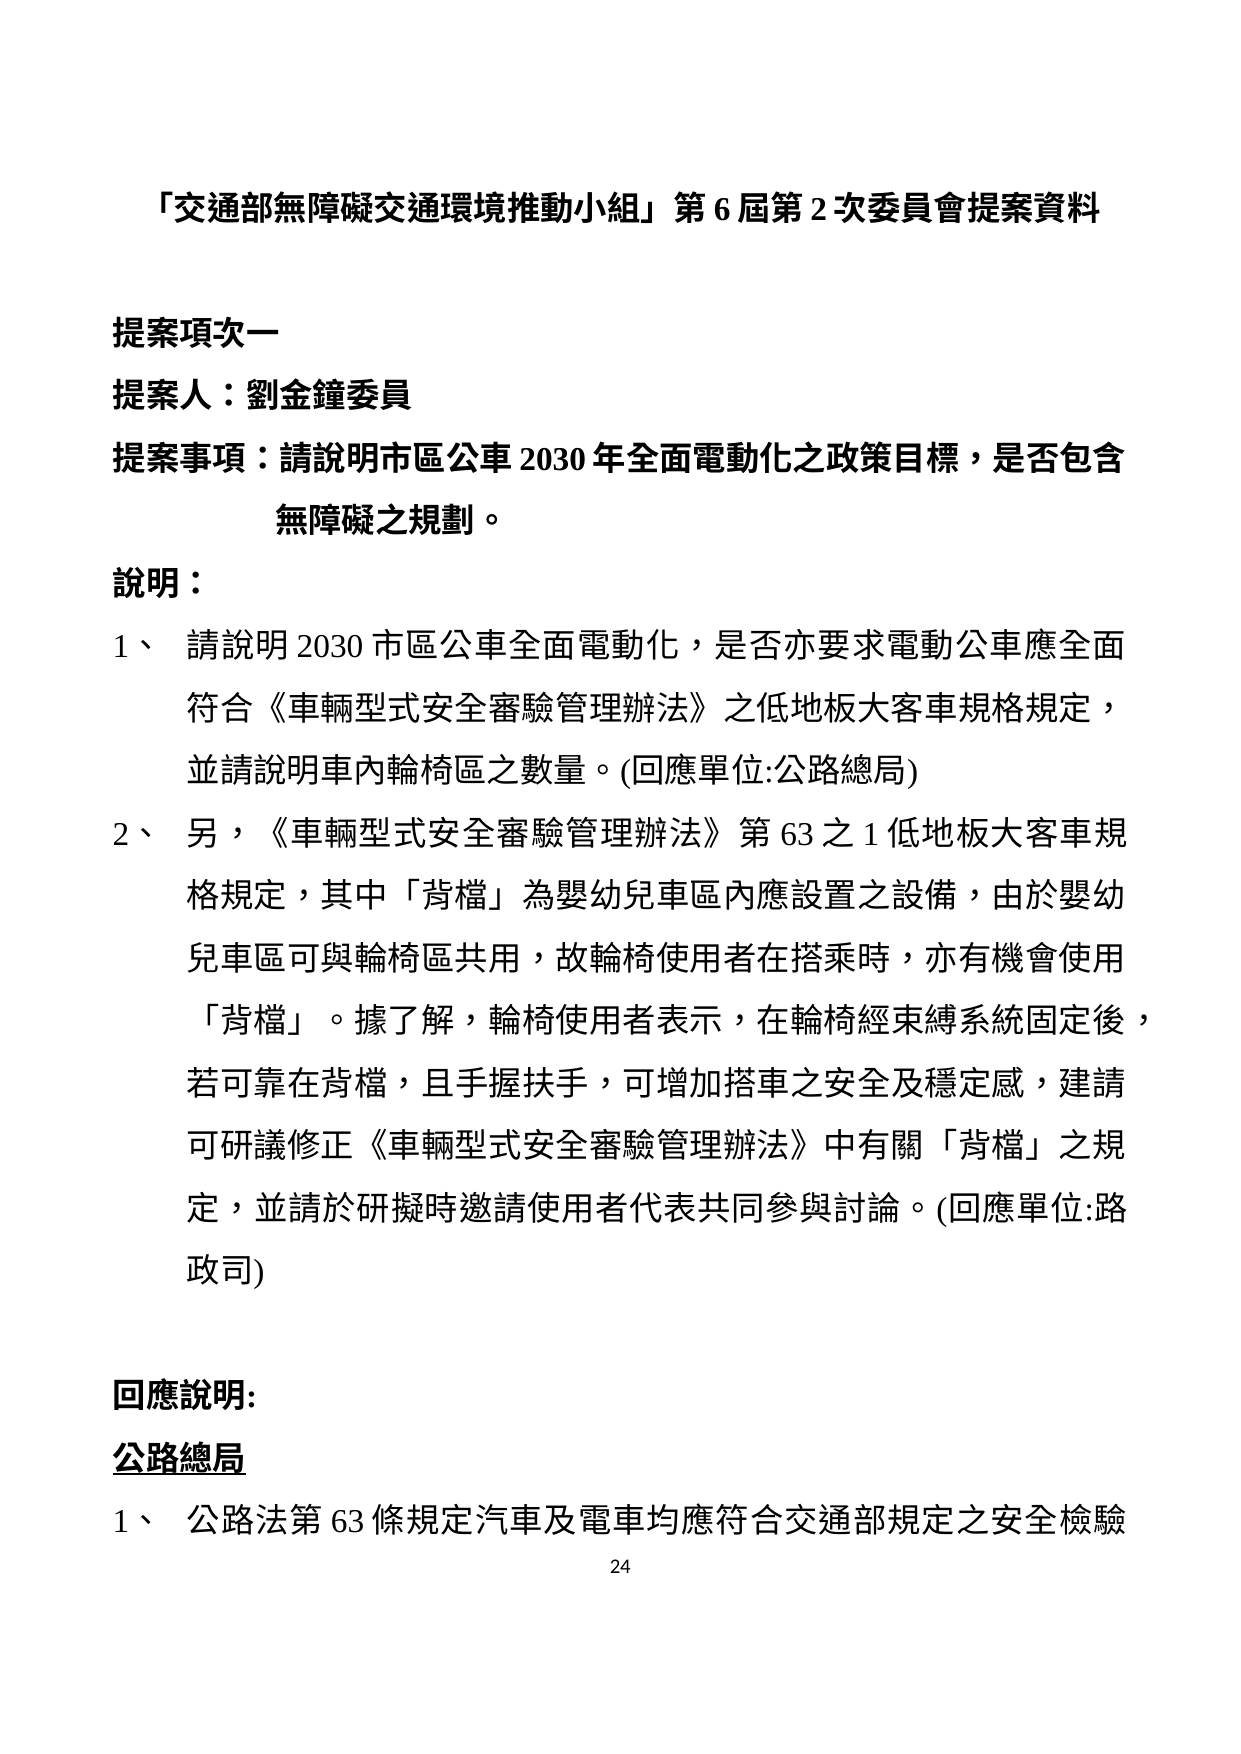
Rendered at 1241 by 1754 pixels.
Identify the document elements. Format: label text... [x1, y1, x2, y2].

text 說明： [112, 539, 1128, 602]
text 提案人：劉金鐘委員 [112, 352, 1128, 414]
list 請說明2030市區公車全面電動化，是否亦要求電動公車應全面符合《車輛型式安全審驗管理辦法》之低地板大客車規格規定，並請說明車內輪椅區之數量。(回應單位:公路總局) [112, 602, 1128, 789]
text 回應說明: [112, 1352, 1128, 1414]
text 「交通部無障礙交通環境推動小組」第6屆第2次委員會提案資料 [112, 164, 1128, 227]
text 提案項次一 [112, 289, 1128, 352]
list 另，《車輛型式安全審驗管理辦法》第63之1低地板大客車規格規定，其中「背檔」為嬰幼兒車區內應設置之設備，由於嬰幼兒車區可與輪椅區共用，故輪椅使用者在搭乘時，亦有機會使用「背檔」。據了解，輪椅使用者表示，在輪椅經束縛系統固定後，若可靠在背檔，且手握扶手，可增加搭車之安全及穩定感，建請可研議修正《車輛型式安全審驗管理辦法》中有關「背檔」之規定，並請於研擬時邀請使用者代表共同參與討論。(回應單位:路政司) [112, 789, 1128, 1289]
list 公路法第63條規定汽車及電車均應符合交通部規定之安全檢驗 [112, 1477, 1128, 1539]
text 提案事項：請說明市區公車2030年全面電動化之政策目標，是否包含無障礙之規劃。 [112, 414, 1128, 539]
text 公路總局 [112, 1414, 1128, 1477]
